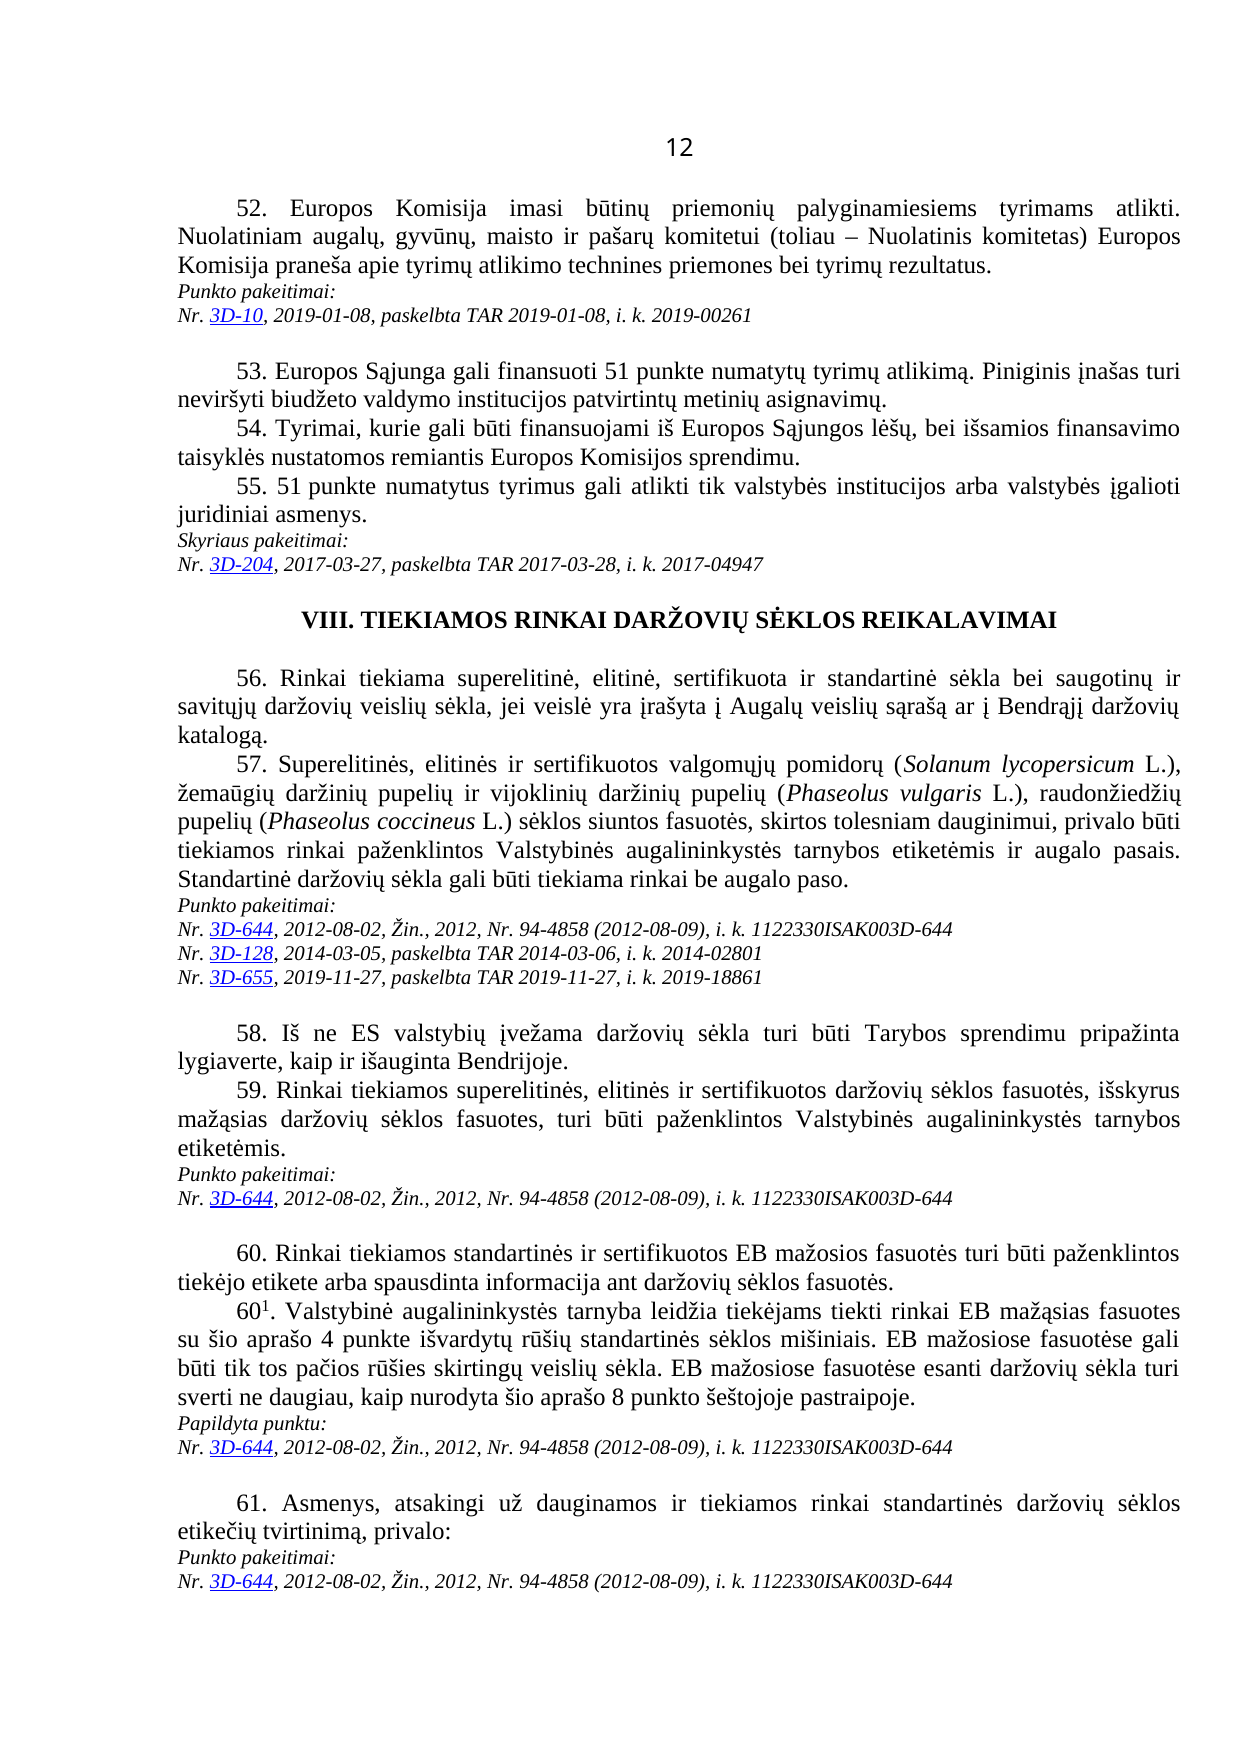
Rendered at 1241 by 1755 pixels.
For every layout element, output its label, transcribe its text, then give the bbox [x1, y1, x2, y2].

text 53. Europos Sąjunga gali finansuoti 51 punkte numatytų tyrimų atlikimą. Piniginis įnašas turi neviršyti biudžeto valdymo institucijos patvirtintų metinių asignavimų. [177, 356, 1181, 413]
text 60. Rinkai tiekiamos standartinės ir sertifikuotos EB mažosios fasuotės turi būti paženklintos tiekėjo etikete arba spausdinta informacija ant daržovių sėklos fasuotės. [177, 1238, 1181, 1296]
text 54. Tyrimai, kurie gali būti finansuojami iš Europos Sąjungos lėšų, bei išsamios finansavimo taisyklės nustatomos remiantis Europos Komisijos sprendimu. [177, 413, 1181, 471]
text 55. 51 punkte numatytus tyrimus gali atlikti tik valstybės institucijos arba valstybės įgalioti juridiniai asmenys. [177, 471, 1181, 528]
text Punkto pakeitimai: [177, 893, 1181, 917]
text 52. Europos Komisija imasi būtinų priemonių palyginamiesiems tyrimams atlikti. Nuolatiniam augalų, gyvūnų, maisto ir pašarų komitetui (toliau – Nuolatinis komitetas) Europos Komisija praneša apie tyrimų atlikimo technines priemones bei tyrimų rezultatus. [177, 193, 1181, 279]
text 61. Asmenys, atsakingi už dauginamos ir tiekiamos rinkai standartinės daržovių sėklos etikečių tvirtinimą, privalo: [177, 1488, 1181, 1545]
text 601. Valstybinė augalininkystės tarnyba leidžia tiekėjams tiekti rinkai EB mažąsias fasuotes su šio aprašo 4 punkte išvardytų rūšių standartinės sėklos mišiniais. EB mažosiose fasuotėse gali būti tik tos pačios rūšies skirtingų veislių sėkla. EB mažosiose fasuotėse esanti daržovių sėkla turi sverti ne daugiau, kaip nurodyta šio aprašo 8 punkto šeštojoje pastraipoje. [177, 1296, 1181, 1411]
text Nr. 3D-644, 2012-08-02, Žin., 2012, Nr. 94-4858 (2012-08-09), i. k. 1122330ISAK003D-644 [177, 1435, 1181, 1459]
text 58. Iš ne ES valstybių įvežama daržovių sėkla turi būti Tarybos sprendimu pripažinta lygiaverte, kaip ir išauginta Bendrijoje. [177, 1018, 1181, 1075]
text Nr. 3D-644, 2012-08-02, Žin., 2012, Nr. 94-4858 (2012-08-09), i. k. 1122330ISAK003D-644 [177, 917, 1181, 941]
text Punkto pakeitimai: [177, 1161, 1181, 1186]
text 56. Rinkai tiekiama superelitinė, elitinė, sertifikuota ir standartinė sėkla bei saugotinų ir savitųjų daržovių veislių sėkla, jei veislė yra įrašyta į Augalų veislių sąrašą ar į Bendrąjį daržovių katalogą. [177, 663, 1181, 749]
text 59. Rinkai tiekiamos superelitinės, elitinės ir sertifikuotos daržovių sėklos fasuotės, išskyrus mažąsias daržovių sėklos fasuotes, turi būti paženklintos Valstybinės augalininkystės tarnybos etiketėmis. [177, 1075, 1181, 1161]
text Nr. 3D-204, 2017-03-27, paskelbta TAR 2017-03-28, i. k. 2017-04947 [177, 552, 1181, 576]
text VIII. TIEKIAMOS RINKAI DARŽOVIŲ SĖKLOS REIKALAVIMAI [177, 605, 1181, 634]
text Punkto pakeitimai: [177, 279, 1181, 303]
text Punkto pakeitimai: [177, 1545, 1181, 1569]
text Nr. 3D-644, 2012-08-02, Žin., 2012, Nr. 94-4858 (2012-08-09), i. k. 1122330ISAK003D-644 [177, 1186, 1181, 1209]
text Papildyta punktu: [177, 1411, 1181, 1435]
text Nr. 3D-128, 2014-03-05, paskelbta TAR 2014-03-06, i. k. 2014-02801 [177, 941, 1181, 965]
text 57. Superelitinės, elitinės ir sertifikuotos valgomųjų pomidorų (Solanum lycopersicum L.), žemaūgių daržinių pupelių ir vijoklinių daržinių pupelių (Phaseolus vulgaris L.), raudonžiedžių pupelių (Phaseolus coccineus L.) sėklos siuntos fasuotės, skirtos tolesniam dauginimui, privalo būti tiekiamos rinkai paženklintos Valstybinės augalininkystės tarnybos etiketėmis ir augalo pasais. Standartinė daržovių sėkla gali būti tiekiama rinkai be augalo paso. [177, 749, 1181, 893]
text Nr. 3D-655, 2019-11-27, paskelbta TAR 2019-11-27, i. k. 2019-18861 [177, 965, 1181, 989]
text Nr. 3D-644, 2012-08-02, Žin., 2012, Nr. 94-4858 (2012-08-09), i. k. 1122330ISAK003D-644 [177, 1569, 1181, 1593]
text Skyriaus pakeitimai: [177, 528, 1181, 552]
text Nr. 3D-10, 2019-01-08, paskelbta TAR 2019-01-08, i. k. 2019-00261 [177, 303, 1181, 327]
